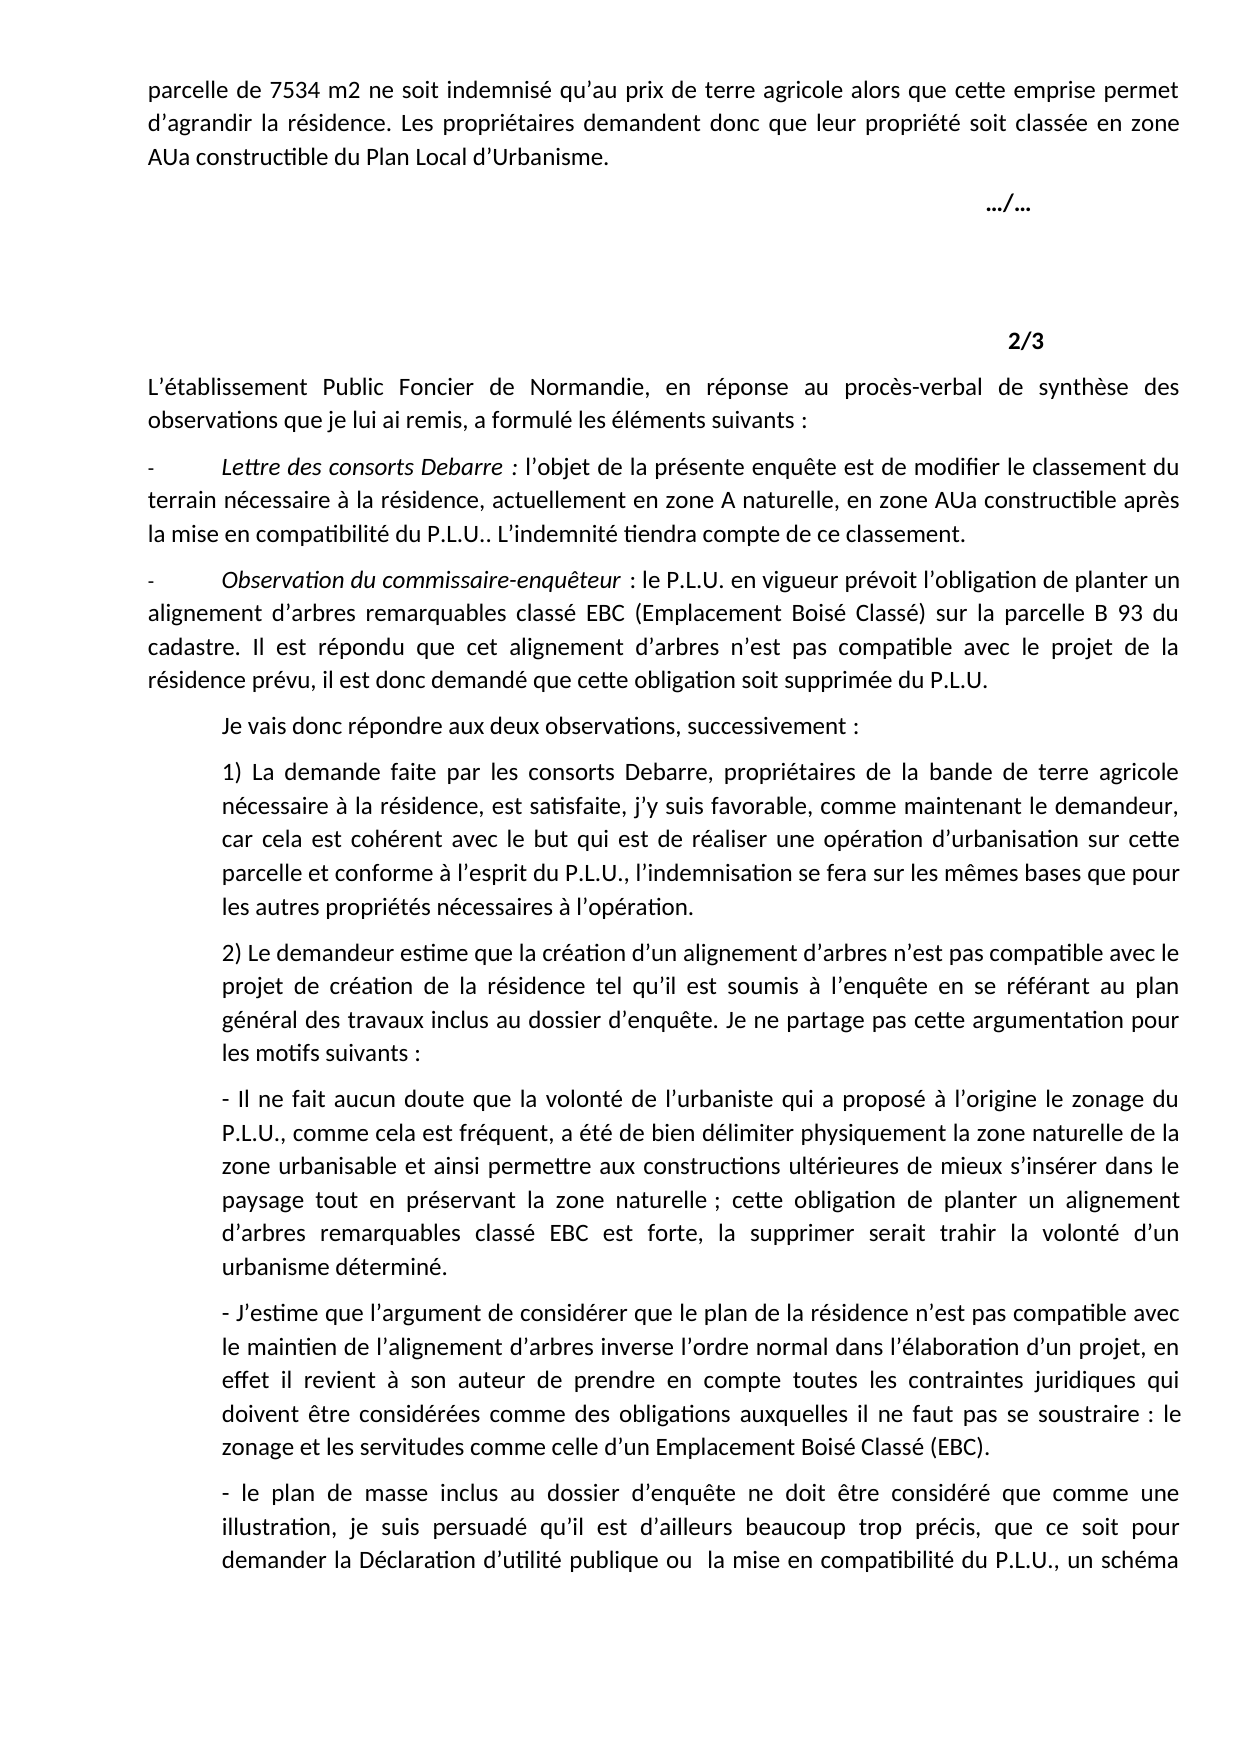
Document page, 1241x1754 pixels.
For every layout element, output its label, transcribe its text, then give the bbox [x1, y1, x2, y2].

list Observation du commissaire-enquêteur : le P.L.U. en vigueur prévoit l’obligation de planter un alignement d’arbres remarquables classé EBC (Emplacement Boisé Classé) sur la parcelle B 93 du cadastre. Il est répondu que cet alignement d’arbres n’est pas compatible avec le projet de la résidence prévu, il est donc demandé que cette obligation soit supprimée du P.L.U. [148, 564, 1181, 695]
list Lettre des consorts Debarre : l’objet de la présente enquête est de modifier le classement du terrain nécessaire à la résidence, actuellement en zone A naturelle, en zone AUa constructible après la mise en compatibilité du P.L.U.. L’indemnité tiendra compte de ce classement. [148, 451, 1181, 548]
text - Il ne fait aucun doute que la volonté de l’urbaniste qui a proposé à l’origine le zonage du P.L.U., comme cela est fréquent, a été de bien délimiter physiquement la zone naturelle de la zone urbanisable et ainsi permettre aux constructions ultérieures de mieux s’insérer dans le paysage tout en préservant la zone naturelle ; cette obligation de planter un alignement d’arbres remarquables classé EBC est forte, la supprimer serait trahir la volonté d’un urbanisme déterminé. [222, 1083, 1181, 1282]
list L’établissement Public Foncier de Normandie, en réponse au procès-verbal de synthèse des observations que je lui ai remis, a formulé les éléments suivants : [148, 371, 1181, 435]
list …/… [148, 187, 1181, 217]
list parcelle de 7534 m2 ne soit indemnisé qu’au prix de terre agricole alors que cette emprise permet d’agrandir la résidence. Les propriétaires demandent donc que leur propriété soit classée en zone AUa constructible du Plan Local d’Urbanisme. [148, 74, 1181, 171]
text 1) La demande faite par les consorts Debarre, propriétaires de la bande de terre agricole nécessaire à la résidence, est satisfaite, j’y suis favorable, comme maintenant le demandeur, car cela est cohérent avec le but qui est de réaliser une opération d’urbanisation sur cette parcelle et conforme à l’esprit du P.L.U., l’indemnisation se fera sur les mêmes bases que pour les autres propriétés nécessaires à l’opération. [222, 757, 1181, 921]
text - le plan de masse inclus au dossier d’enquête ne doit être considéré que comme une illustration, je suis persuadé qu’il est d’ailleurs beaucoup trop précis, que ce soit pour demander la Déclaration d’utilité publique ou la mise en compatibilité du P.L.U., un schéma [222, 1477, 1181, 1575]
text - J’estime que l’argument de considérer que le plan de la résidence n’est pas compatible avec le maintien de l’alignement d’arbres inverse l’ordre normal dans l’élaboration d’un projet, en effet il revient à son auteur de prendre en compte toutes les contraintes juridiques qui doivent être considérées comme des obligations auxquelles il ne faut pas se soustraire : le zonage et les servitudes comme celle d’un Emplacement Boisé Classé (EBC). [222, 1297, 1181, 1462]
text 2) Le demandeur estime que la création d’un alignement d’arbres n’est pas compatible avec le projet de création de la résidence tel qu’il est soumis à l’enquête en se référant au plan général des travaux inclus au dossier d’enquête. Je ne partage pas cette argumentation pour les motifs suivants : [222, 937, 1181, 1068]
list 2/3 [148, 325, 1181, 356]
text Je vais donc répondre aux deux observations, successivement : [222, 711, 1181, 741]
